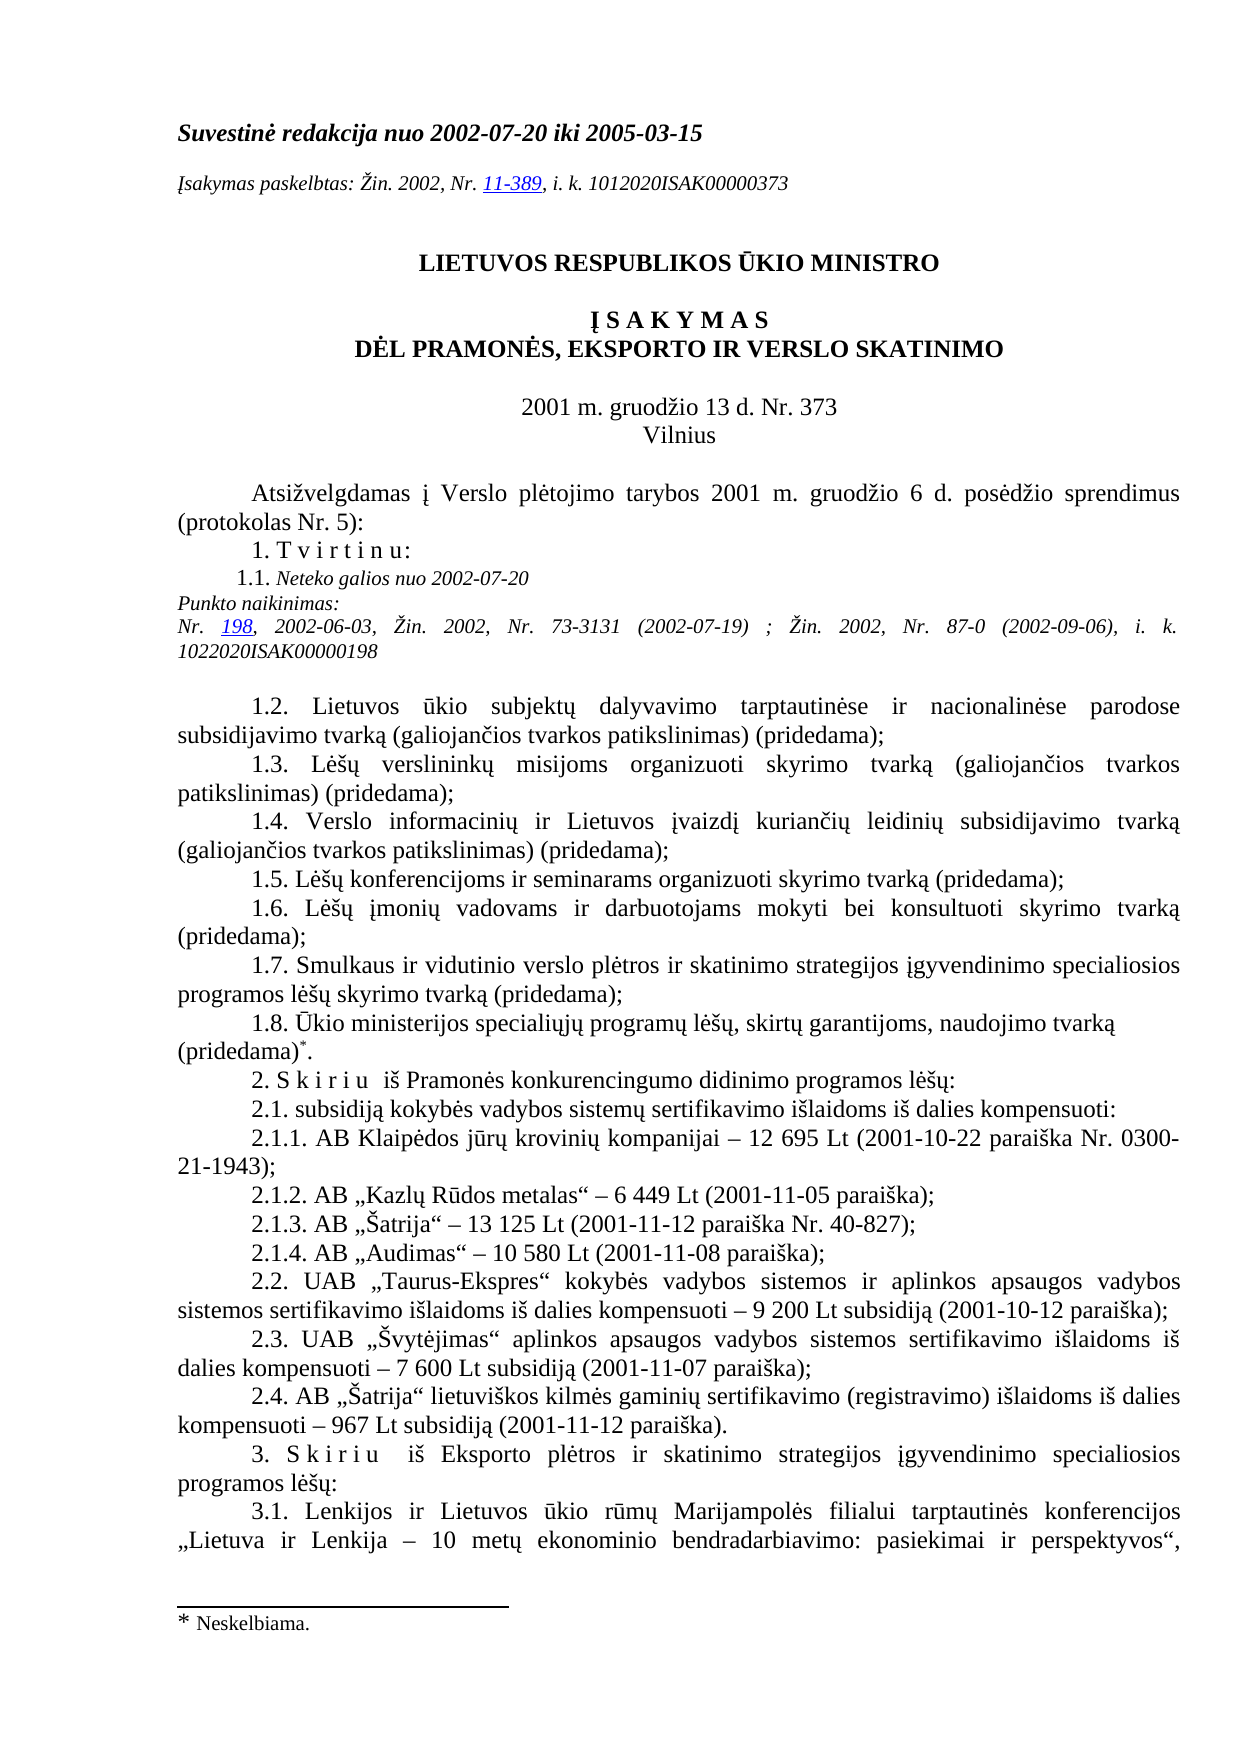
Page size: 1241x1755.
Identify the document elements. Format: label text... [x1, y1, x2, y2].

text 2.1.2. AB „Kazlų Rūdos metalas“ – 6 449 Lt (2001-11-05 paraiška); [177, 1180, 1181, 1209]
text 1.6. Lėšų įmonių vadovams ir darbuotojams mokyti bei konsultuoti skyrimo tvarką (pridedama); [177, 893, 1181, 950]
text Atsižvelgdamas į Verslo plėtojimo tarybos 2001 m. gruodžio 6 d. posėdžio sprendimus (protokolas Nr. 5): [177, 478, 1181, 535]
text 1.1. Neteko galios nuo 2002-07-20 [177, 564, 1181, 590]
text 1.5. Lėšų konferencijoms ir seminarams organizuoti skyrimo tvarką (pridedama); [177, 864, 1181, 893]
text 2.1.4. AB „Audimas“ – 10 580 Lt (2001-11-08 paraiška); [177, 1238, 1181, 1266]
text 2.1.3. AB „Šatrija“ – 13 125 Lt (2001-11-12 paraiška Nr. 40-827); [177, 1209, 1181, 1238]
text Nr. 198, 2002-06-03, Žin. 2002, Nr. 73-3131 (2002-07-19) ; Žin. 2002, Nr. 87-0 (2002-09-06), i. k. 1022020ISAK00000198 [177, 614, 1181, 663]
text 2.2. UAB „Taurus-Ekspres“ kokybės vadybos sistemos ir aplinkos apsaugos vadybos sistemos sertifikavimo išlaidoms iš dalies kompensuoti – 9 200 Lt subsidiją (2001-10-12 paraiška); [177, 1266, 1181, 1324]
text Suvestinė redakcija nuo 2002-07-20 iki 2005-03-15 [177, 118, 1181, 147]
text Neskelbiama. [177, 1607, 1181, 1636]
text 1.3. Lėšų verslininkų misijoms organizuoti skyrimo tvarką (galiojančios tvarkos patikslinimas) (pridedama); [177, 749, 1181, 806]
text 2.4. AB „Šatrija“ lietuviškos kilmės gaminių sertifikavimo (registravimo) išlaidoms iš dalies kompensuoti – 967 Lt subsidiją (2001-11-12 paraiška). [177, 1381, 1181, 1439]
text 3. Skiriu iš Eksporto plėtros ir skatinimo strategijos įgyvendinimo specialiosios programos lėšų: [177, 1439, 1181, 1496]
text 1.7. Smulkaus ir vidutinio verslo plėtros ir skatinimo strategijos įgyvendinimo specialiosios programos lėšų skyrimo tvarką (pridedama); [177, 950, 1181, 1008]
text LIETUVOS RESPUBLIKOS ŪKIO MINISTRO [177, 248, 1181, 277]
text 2. Skiriu iš Pramonės konkurencingumo didinimo programos lėšų: [177, 1065, 1181, 1094]
text 1.4. Verslo informacinių ir Lietuvos įvaizdį kuriančių leidinių subsidijavimo tvarką (galiojančios tvarkos patikslinimas) (pridedama); [177, 806, 1181, 864]
text DĖL PRAMONĖS, EKSPORTO IR VERSLO SKATINIMO [177, 334, 1181, 363]
text Įsakymas paskelbtas: Žin. 2002, Nr. 11-389, i. k. 1012020ISAK00000373 [177, 171, 1181, 195]
text Į S A K Y M A S [177, 305, 1181, 334]
text Punkto naikinimas: [177, 590, 1181, 614]
text Vilnius [177, 420, 1181, 449]
text 1.2. Lietuvos ūkio subjektų dalyvavimo tarptautinėse ir nacionalinėse parodose subsidijavimo tvarką (galiojančios tvarkos patikslinimas) (pridedama); [177, 691, 1181, 749]
text 3.1. Lenkijos ir Lietuvos ūkio rūmų Marijampolės filialui tarptautinės konferencijos „Lietuva ir Lenkija – 10 metų ekonominio bendradarbiavimo: pasiekimai ir perspektyvos“, [177, 1496, 1181, 1554]
text 1.8. Ūkio ministerijos specialiųjų programų lėšų, skirtų garantijoms, naudojimo tvarką (pridedama). [177, 1008, 1181, 1065]
text 2.1.1. AB Klaipėdos jūrų krovinių kompanijai – 12 695 Lt (2001-10-22 paraiška Nr. 0300-21-1943); [177, 1123, 1181, 1180]
text 2.3. UAB „Švytėjimas“ aplinkos apsaugos vadybos sistemos sertifikavimo išlaidoms iš dalies kompensuoti – 7 600 Lt subsidiją (2001-11-07 paraiška); [177, 1324, 1181, 1381]
text 2.1. subsidiją kokybės vadybos sistemų sertifikavimo išlaidoms iš dalies kompensuoti: [177, 1094, 1181, 1123]
text 2001 m. gruodžio 13 d. Nr. 373 [177, 392, 1181, 420]
text 1. Tvirtinu: [177, 535, 1181, 564]
